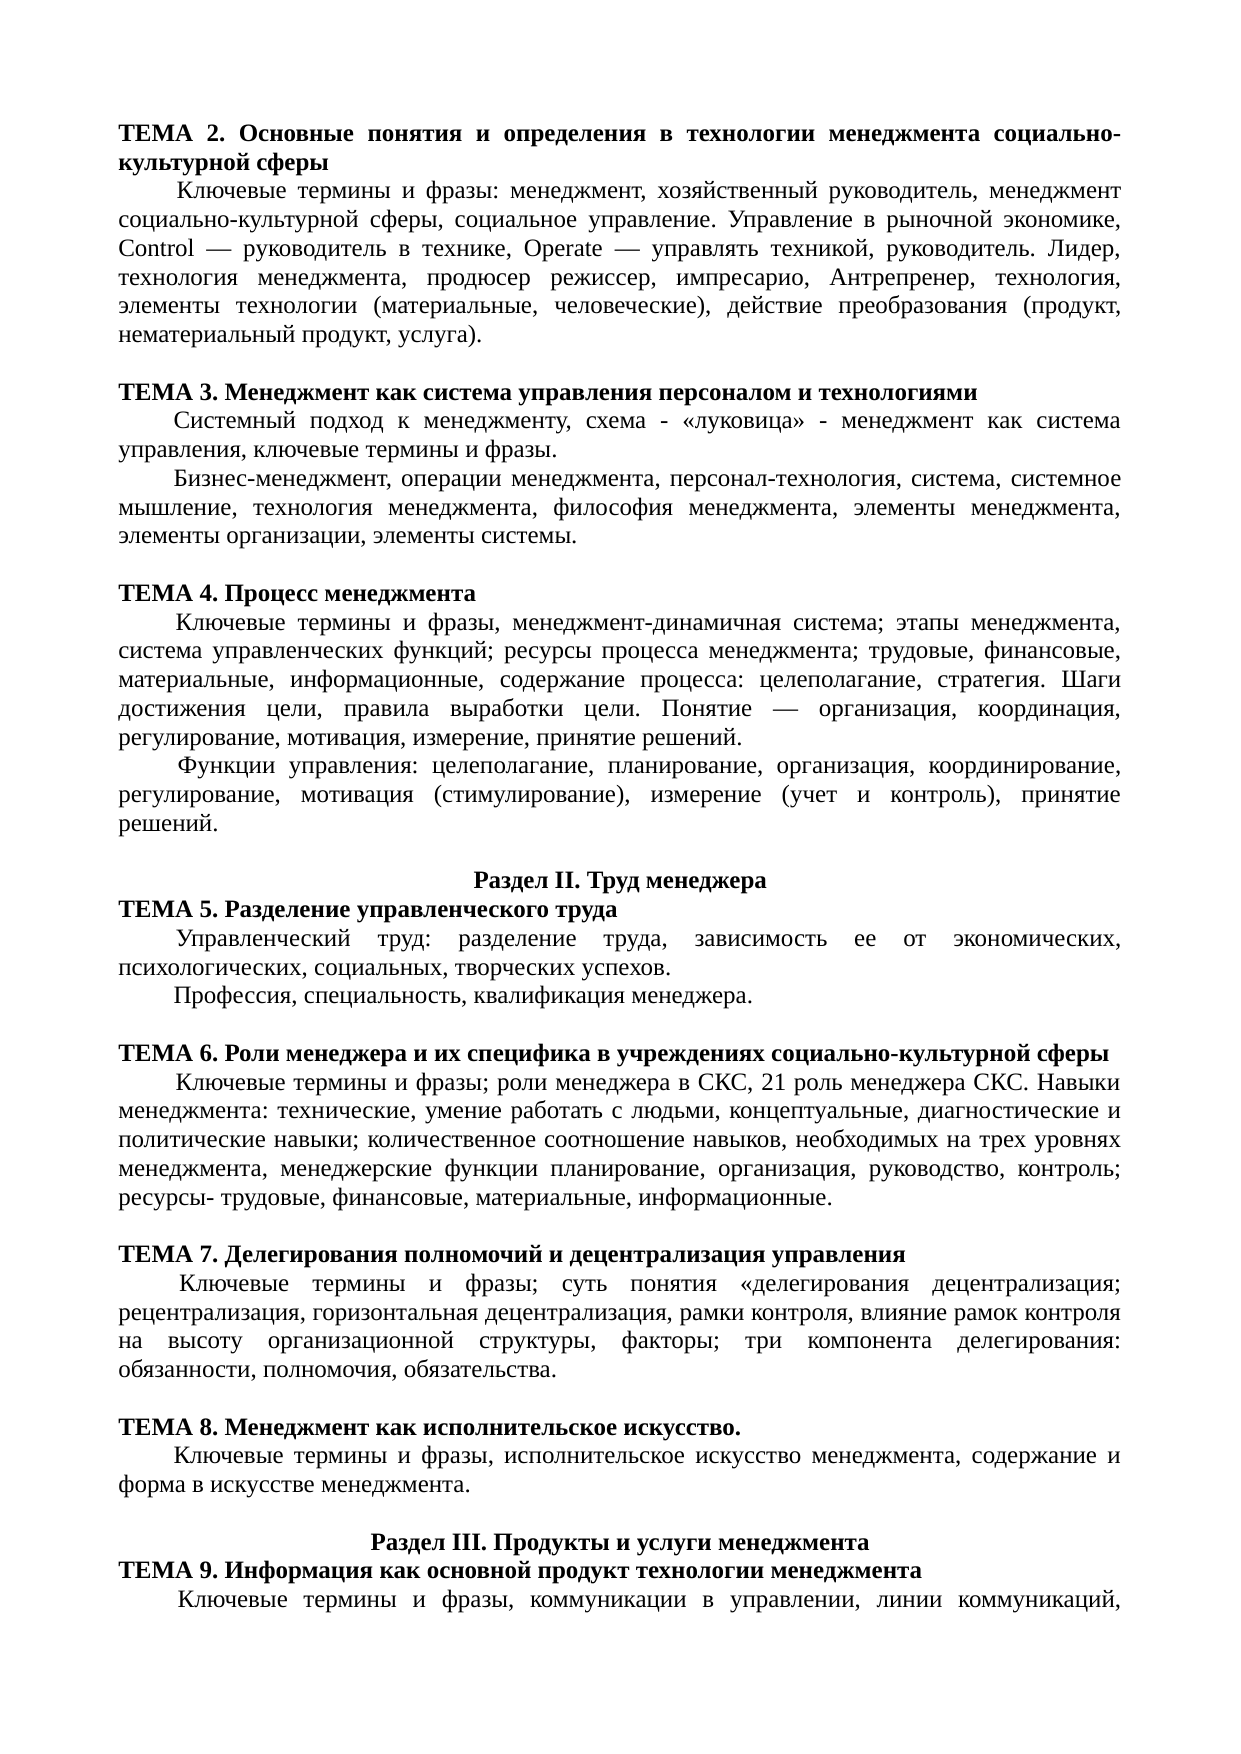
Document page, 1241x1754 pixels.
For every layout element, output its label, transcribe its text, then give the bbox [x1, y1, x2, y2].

text ТЕМА 2. Основные понятия и определения в технологии менеджмента социально-культурной сферы [118, 118, 1122, 176]
text ТЕМА 6. Роли менеджера и их специфика в учреждениях социально-культурной сферы [118, 1038, 1122, 1067]
text Функции управления: целеполагание, планирование, организация, координирование, регулирование, мотивация (стимулирование), измерение (учет и контроль), принятие решений. [118, 751, 1122, 837]
text Ключевые термины и фразы, исполнительское искусство менеджмента, содержание и форма в искусстве менеджмента. [118, 1441, 1122, 1498]
text Ключевые термины и фразы, менеджмент-динамичная система; этапы менеджмента, система управленческих функций; ресурсы процесса менеджмента; трудовые, финансовые, материальные, информационные, содержание процесса: целеполагание, стратегия. Шаги достижения цели, правила выработки цели. Понятие — организация, координация, регулирование, мотивация, измерение, принятие решений. [118, 607, 1122, 751]
text Управленческий труд: разделение труда, зависимость ее от экономических, психологических, социальных, творческих успехов. [118, 923, 1122, 981]
text Ключевые термины и фразы: менеджмент, хозяйственный руководитель, менеджмент социально-культурной сферы, социальное управление. Управление в рыночной экономике, Control — руководитель в технике, Operate — управлять техникой, руководитель. Лидер, технология менеджмента, продюсер режиссер, импресарио, Антрепренер, технология, элементы технологии (материальные, человеческие), действие преобразования (продукт, нематериальный продукт, услуга). [118, 176, 1122, 348]
text ТЕМА 9. Информация как основной продукт технологии менеджмента [118, 1556, 1122, 1584]
text ТЕМА 5. Разделение управленческого труда [118, 894, 1122, 923]
text Системный подход к менеджменту, схема - «луковица» - менеджмент как система управления, ключевые термины и фразы. [118, 406, 1122, 463]
text ТЕМА 3. Менеджмент как система управления персоналом и технологиями [118, 377, 1122, 406]
text ТЕМА 8. Менеджмент как исполнительское искусство. [118, 1412, 1122, 1441]
text Ключевые термины и фразы; суть понятия «делегирования децентрализация; рецентрализация, горизонтальная децентрализация, рамки контроля, влияние рамок контроля на высоту организационной структуры, факторы; три компонента делегирования: обязанности, полномочия, обязательства. [118, 1268, 1122, 1383]
text Бизнес-менеджмент, операции менеджмента, персонал-технология, система, системное мышление, технология менеджмента, философия менеджмента, элементы менеджмента, элементы организации, элементы системы. [118, 463, 1122, 549]
text Раздел III. Продукты и услуги менеджмента [118, 1527, 1122, 1556]
text Профессия, специальность, квалификация менеджера. [118, 981, 1122, 1009]
text Ключевые термины и фразы, коммуникации в управлении, линии коммуникаций, [118, 1584, 1122, 1613]
text Ключевые термины и фразы; роли менеджера в СКС, 21 роль менеджера СКС. Навыки менеджмента: технические, умение работать с людьми, концептуальные, диагностические и политические навыки; количественное соотношение навыков, необходимых на трех уровнях менеджмента, менеджерские функции планирование, организация, руководство, контроль; ресурсы- трудовые, финансовые, материальные, информационные. [118, 1067, 1122, 1211]
text ТЕМА 4. Процесс менеджмента [118, 578, 1122, 607]
text Раздел II. Труд менеджера [118, 866, 1122, 894]
text ТЕМА 7. Делегирования полномочий и децентрализация управления [118, 1239, 1122, 1268]
